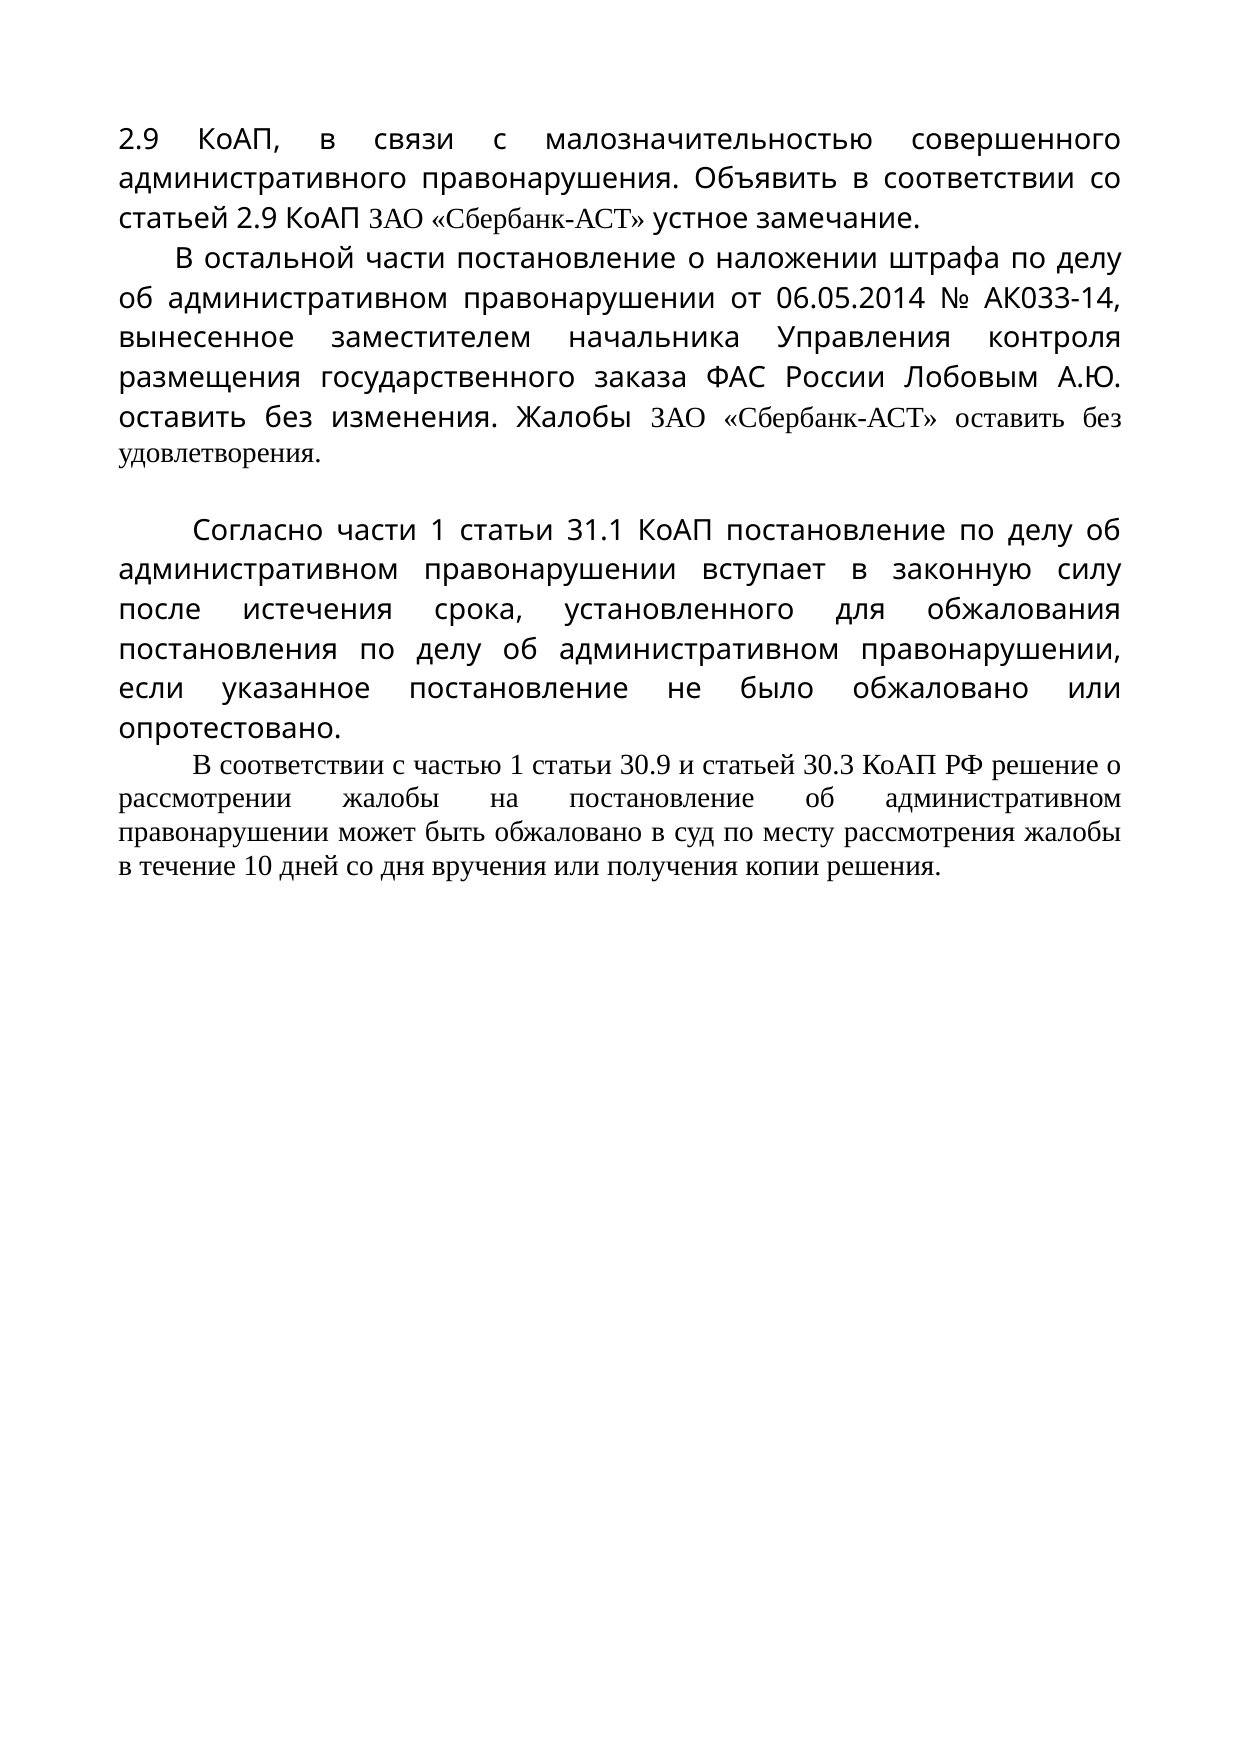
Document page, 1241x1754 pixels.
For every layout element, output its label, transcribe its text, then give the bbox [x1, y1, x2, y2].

text 2.9 КоАП, в связи с малозначительностью совершенного административного правонарушения. Объявить в соответствии со статьей 2.9 КоАП ЗАО «Сбербанк-АСТ» устное замечание. [118, 118, 1122, 237]
text Согласно части 1 статьи 31.1 КоАП постановление по делу об административном правонарушении вступает в законную силу после истечения срока, установленного для обжалования постановления по делу об административном правонарушении, если указанное постановление не было обжаловано или опротестовано. [118, 509, 1122, 747]
text В соответствии с частью 1 статьи 30.9 и статьей 30.3 КоАП РФ решение о рассмотрении жалобы на постановление об административном правонарушении может быть обжаловано в суд по месту рассмотрения жалобы в течение 10 дней со дня вручения или получения копии решения. [118, 747, 1122, 881]
text В остальной части постановление о наложении штрафа по делу об административном правонарушении от 06.05.2014 № АК033-14, вынесенное заместителем начальника Управления контроля размещения государственного заказа ФАС России Лобовым А.Ю. оставить без изменения. Жалобы ЗАО «Сбербанк-АСТ» оставить без удовлетворения. [118, 237, 1122, 469]
